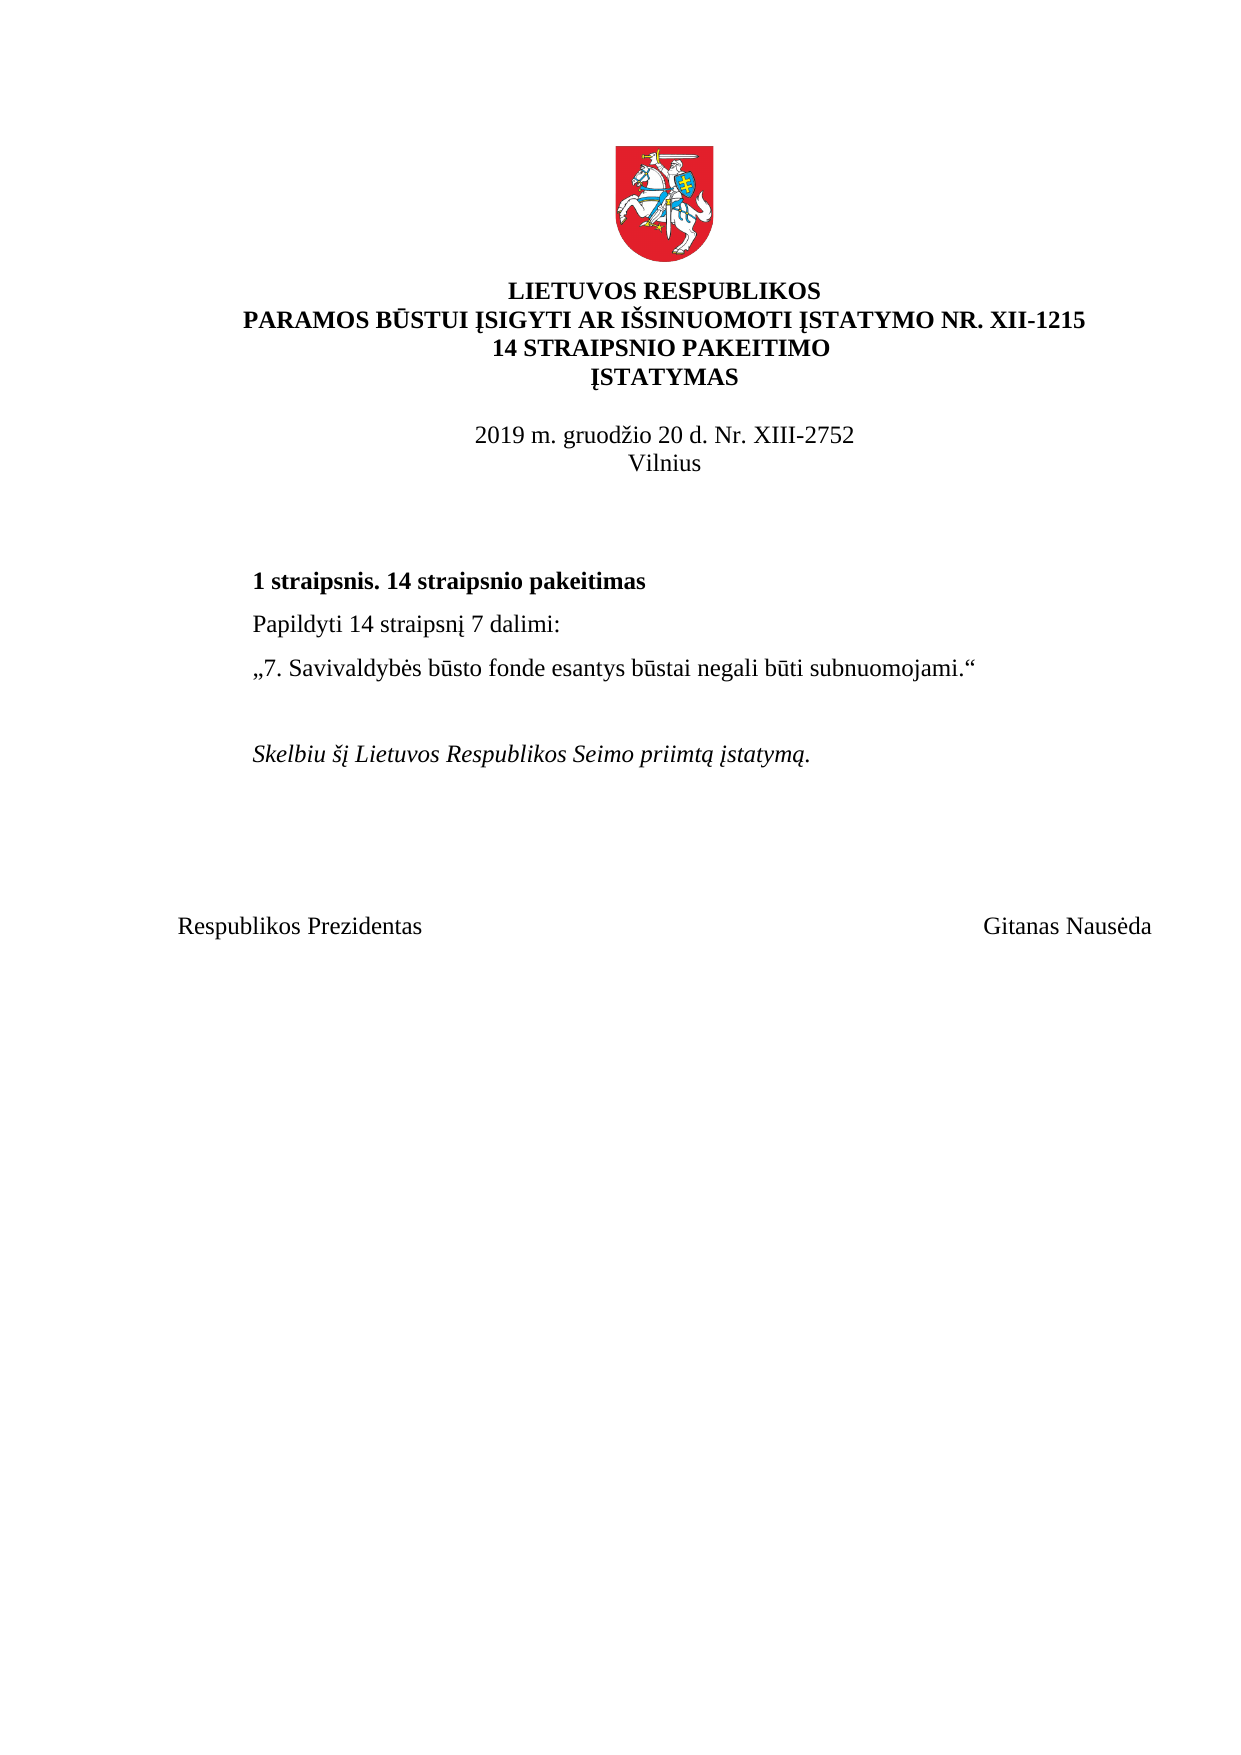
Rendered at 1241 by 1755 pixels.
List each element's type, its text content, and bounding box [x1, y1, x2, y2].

text PARAMOS BŪSTUI ĮSIGYTI AR IŠSINUOMOTI ĮSTATYMO NR. XII-1215 14 STRAIPSNIO PAKEITIMO [177, 305, 1152, 362]
text 1 straipsnis. 14 straipsnio pakeitimas [177, 566, 1152, 595]
text Vilnius [177, 448, 1152, 477]
text Respublikos Prezidentas Gitanas Nausėda [177, 911, 1152, 940]
text Skelbiu šį Lietuvos Respublikos Seimo priimtą įstatymą. [177, 739, 1152, 768]
text ĮSTATYMAS [177, 362, 1152, 391]
text Papildyti 14 straipsnį 7 dalimi: [177, 609, 1152, 638]
text 2019 m. gruodžio 20 d. Nr. XIII-2752 [177, 420, 1152, 448]
text LIETUVOS RESPUBLIKOS [177, 276, 1152, 305]
text „7. Savivaldybės būsto fonde esantys būstai negali būti subnuomojami.“ [177, 653, 1152, 681]
